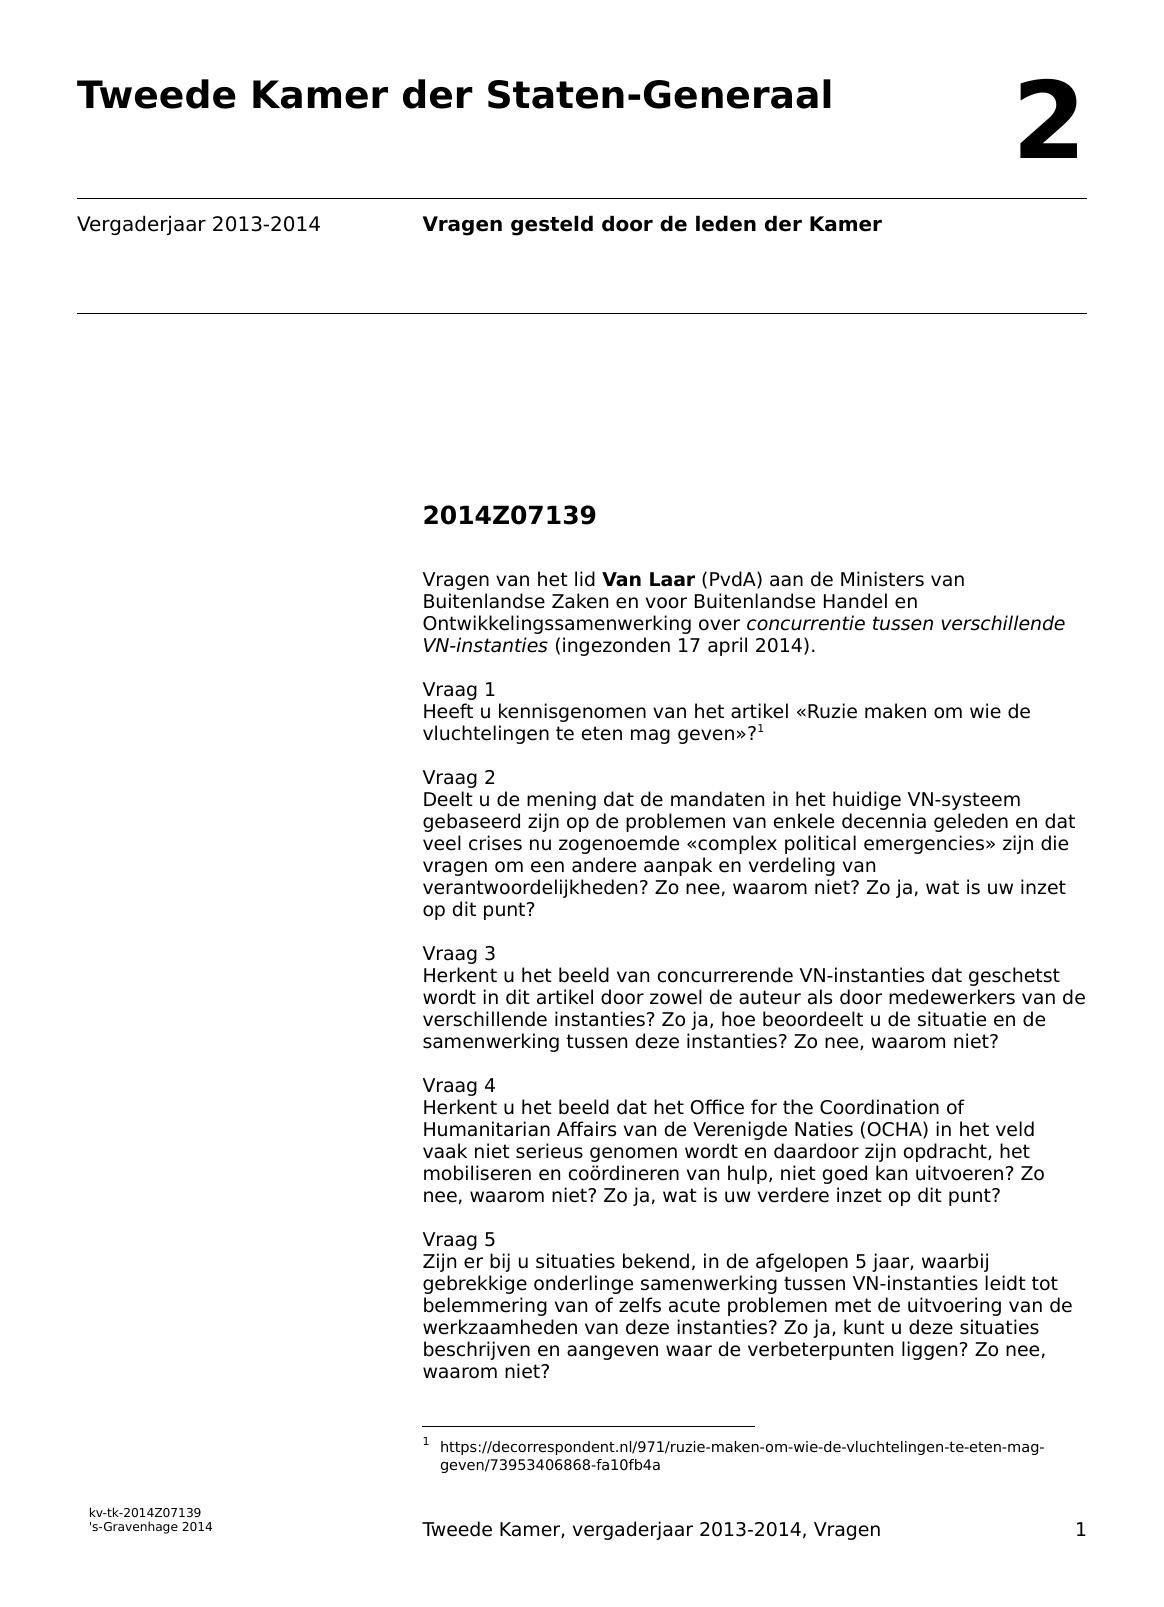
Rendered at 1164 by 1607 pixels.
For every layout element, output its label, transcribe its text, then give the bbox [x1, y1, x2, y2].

text 's-Gravenhage 2014 [88, 1520, 323, 1534]
text Herkent u het beeld van concurrerende VN-instanties dat geschetst wordt in dit artikel door zowel de auteur als door medewerkers van de verschillende instanties? Zo ja, hoe beoordeelt u de situatie en de samenwerking tussen deze instanties? Zo nee, waarom niet? [422, 965, 1087, 1053]
text Vragen van het lid Van Laar (PvdA) aan de Ministers van Buitenlandse Zaken en voor Buitenlandse Handel en Ontwikkelingssamenwerking over concurrentie tussen verschillende VN-instanties (ingezonden 17 april 2014). [422, 569, 1087, 657]
text Zijn er bij u situaties bekend, in de afgelopen 5 jaar, waarbij gebrekkige onderlinge samenwerking tussen VN-instanties leidt tot belemmering van of zelfs acute problemen met de uitvoering van de werkzaamheden van deze instanties? Zo ja, kunt u deze situaties beschrijven en aangeven waar de verbeterpunten liggen? Zo nee, waarom niet? [422, 1251, 1087, 1383]
text https://decorrespondent.nl/971/ruzie-maken-om-wie-de-vluchtelingen-te-eten-mag-geven/73953406868-fa10fb4a [422, 1435, 1087, 1474]
text kv-tk-2014Z07139 [88, 1506, 323, 1520]
text Vraag 3 [422, 943, 1087, 965]
table_cell Vergaderjaar 2013-2014 [77, 199, 422, 313]
text Herkent u het beeld dat het Office for the Coordination of Humanitarian Affairs van de Verenigde Naties (OCHA) in het veld vaak niet serieus genomen wordt en daardoor zijn opdracht, het mobiliseren en coördineren van hulp, niet goed kan uitvoeren? Zo nee, waarom niet? Zo ja, wat is uw verdere inzet op dit punt? [422, 1097, 1087, 1207]
text Heeft u kennisgenomen van het artikel «Ruzie maken om wie de vluchtelingen te eten mag geven»? [422, 701, 1087, 745]
text 2014Z07139 [422, 501, 1087, 531]
text Vraag 2 [422, 767, 1087, 789]
text Vraag 4 [422, 1075, 1087, 1097]
table_cell Vragen gesteld door de leden der Kamer [422, 199, 1087, 313]
text Deelt u de mening dat de mandaten in het huidige VN-systeem gebaseerd zijn op de problemen van enkele decennia geleden en dat veel crises nu zogenoemde «complex political emergencies» zijn die vragen om een andere aanpak en verdeling van verantwoordelijkheden? Zo nee, waarom niet? Zo ja, wat is uw inzet op dit punt? [422, 789, 1087, 921]
table_header Tweede Kamer der Staten-Generaal [77, 59, 886, 198]
text Vraag 5 [422, 1229, 1087, 1251]
table_header 2 [886, 59, 1087, 198]
text Vraag 1 [422, 679, 1087, 701]
